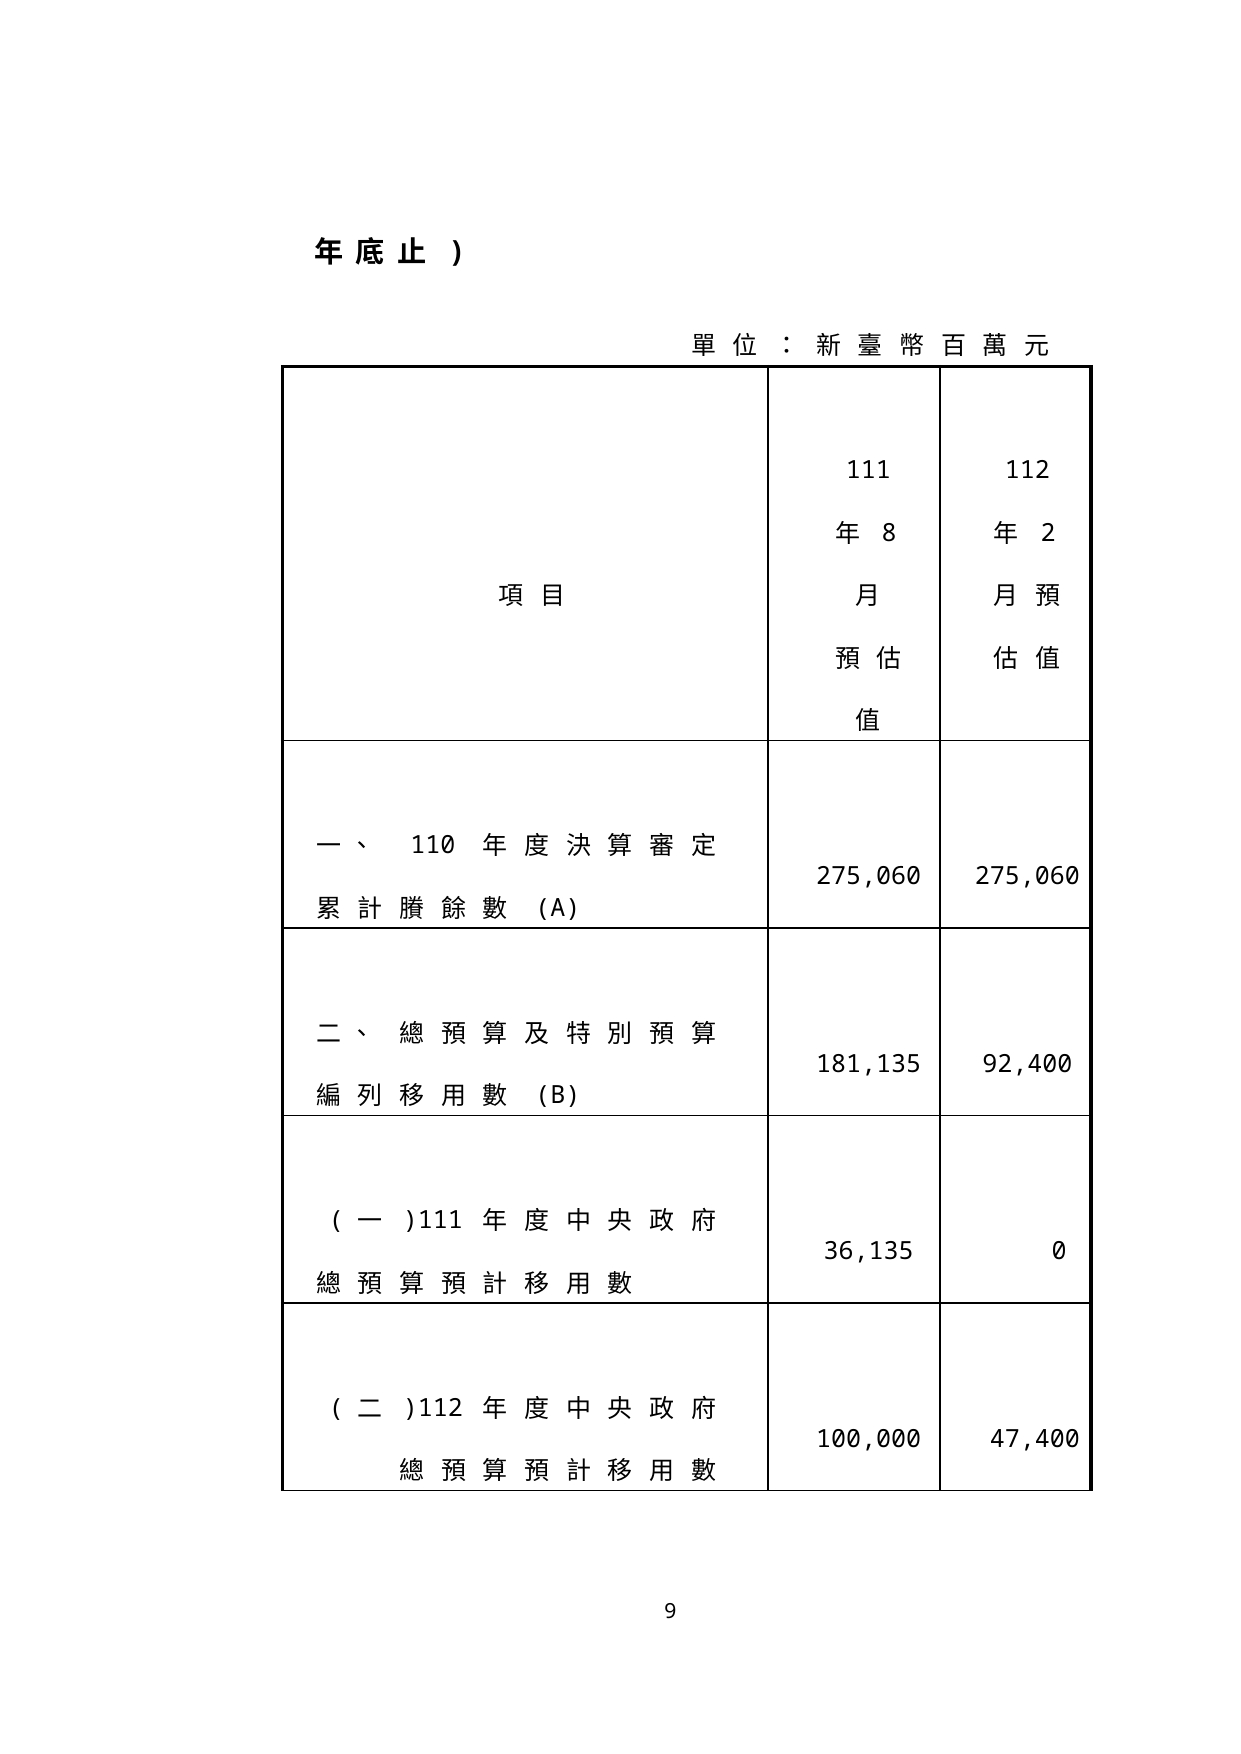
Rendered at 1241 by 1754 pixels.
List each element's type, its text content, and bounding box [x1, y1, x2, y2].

text 單位：新臺幣百萬元 [271, 302, 1058, 365]
table_cell 36,135 [769, 1116, 939, 1302]
table_cell 一、110年度決算審定累計賸餘數(A) [284, 741, 767, 927]
table_header 111年8月 預估值 [769, 368, 939, 740]
table_cell 275,060 [941, 741, 1089, 927]
table_cell 47,400 [941, 1304, 1089, 1490]
table_cell 二、總預算及特別預算編列移用數(B) [284, 929, 767, 1115]
table_cell 92,400 [941, 929, 1089, 1115]
table_cell 100,000 [769, 1304, 939, 1490]
text 年底止) [271, 177, 1058, 302]
table_cell 0 [941, 1116, 1089, 1302]
table_cell 275,060 [769, 741, 939, 927]
table_cell (一)111年度中央政府總預算預計移用數 [284, 1116, 767, 1302]
table_cell 181,135 [769, 929, 939, 1115]
table_header 112年2月預估值 [941, 368, 1089, 740]
table_header 項目 [284, 368, 767, 740]
table_cell (二)112年度中央政府總預算預計移用數 [284, 1304, 767, 1490]
